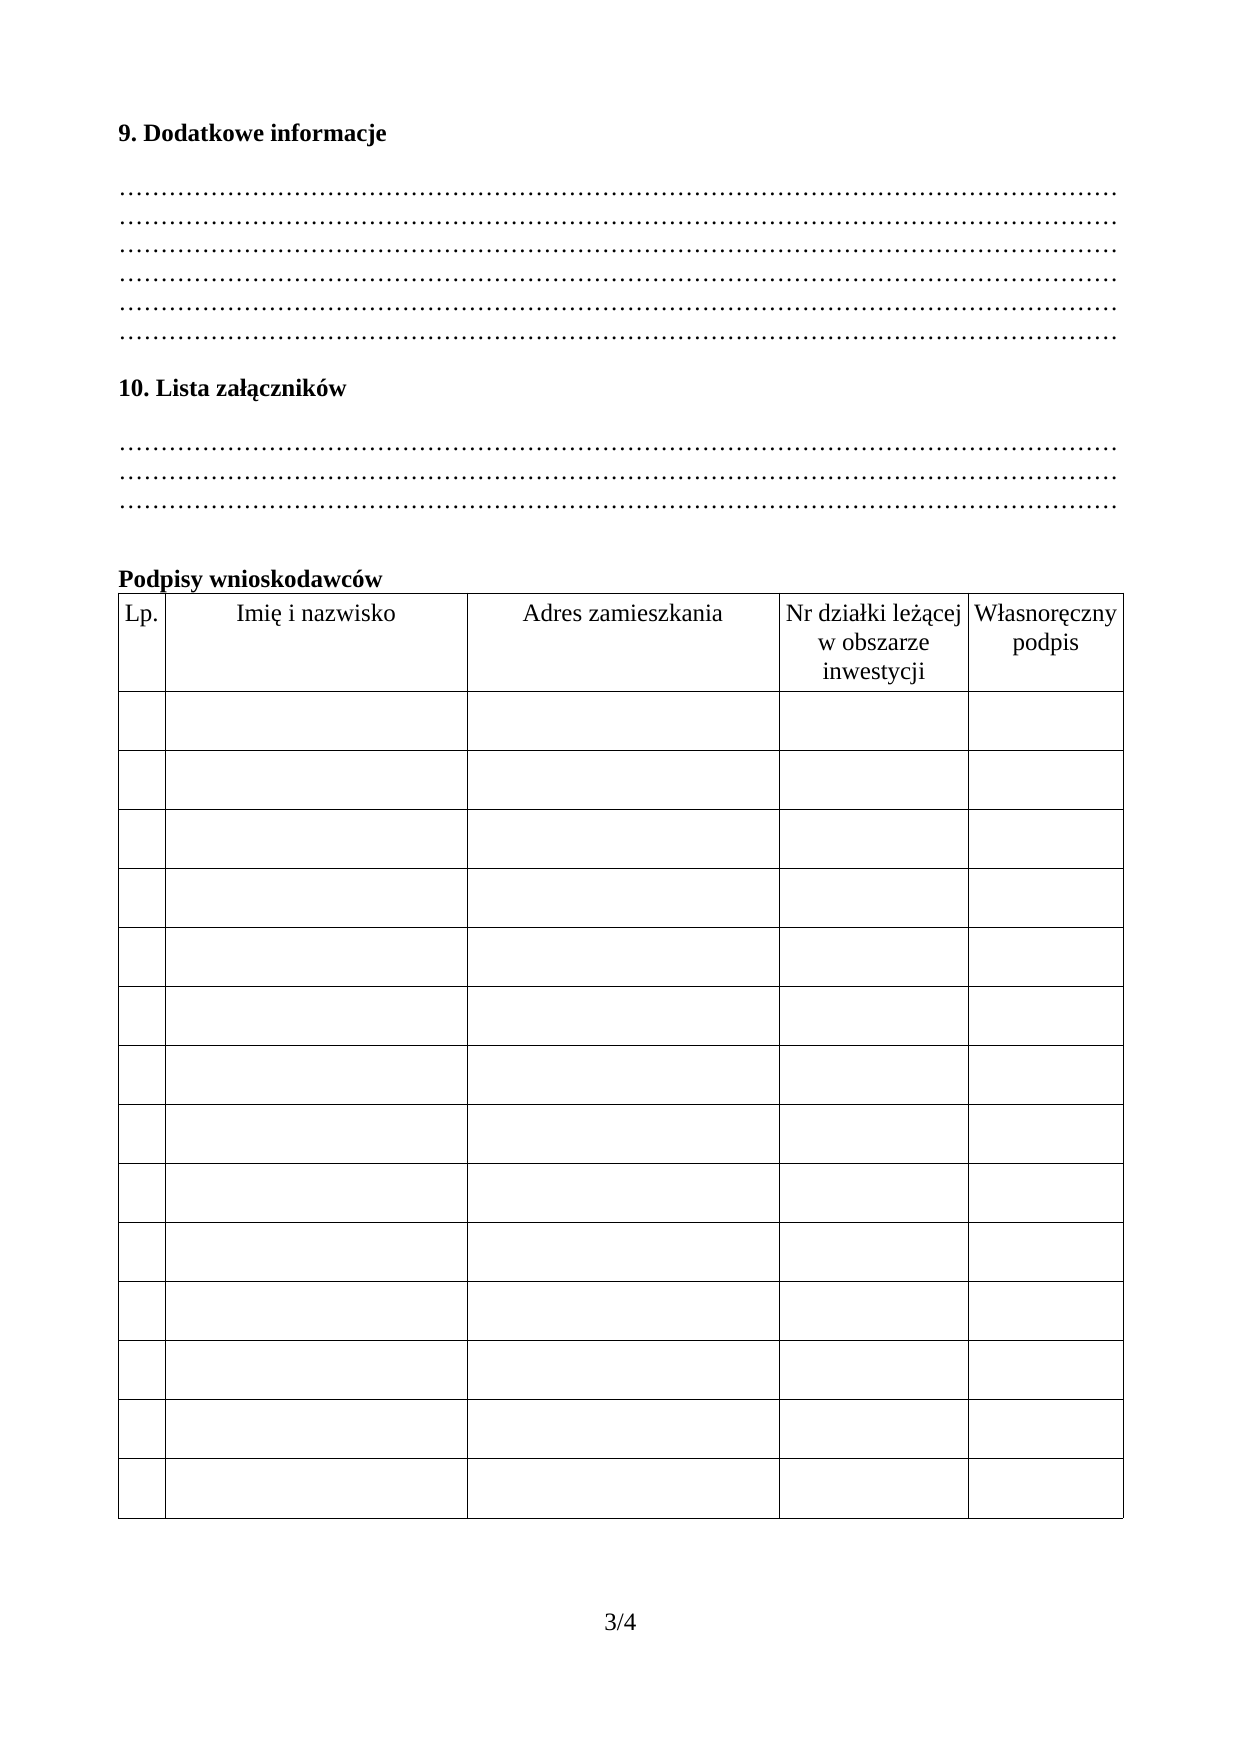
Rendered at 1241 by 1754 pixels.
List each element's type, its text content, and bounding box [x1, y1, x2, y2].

table_cell [119, 1046, 165, 1104]
table_cell [119, 1223, 165, 1281]
table_cell [780, 1282, 968, 1340]
table_cell [119, 1105, 165, 1163]
text 10. Lista załączników [118, 373, 1122, 402]
table_cell [468, 987, 779, 1045]
table_cell [119, 928, 165, 986]
table_cell [119, 810, 165, 868]
table_cell [969, 751, 1123, 809]
table_cell [780, 869, 968, 927]
table_cell [166, 692, 467, 749]
table_cell [969, 987, 1123, 1045]
table_cell [119, 1341, 165, 1399]
table_cell [166, 1400, 467, 1458]
table_cell [780, 1341, 968, 1399]
table_cell [166, 1164, 467, 1222]
table_cell [969, 869, 1123, 927]
table_cell [119, 987, 165, 1045]
table_cell [166, 1223, 467, 1281]
table_header Lp. [119, 594, 165, 691]
table_cell [780, 1164, 968, 1222]
table_cell [468, 1164, 779, 1222]
table_cell [166, 1341, 467, 1399]
table_cell [166, 810, 467, 868]
table_header Adres zamieszkania [468, 594, 779, 691]
text ……………………………………………………………………………………………………………………………………………………………………………………………………………………………………………………………………………………………………………………………………………………………………………………………………………………………………………………………………………………………………………………………………………………………………………………………………………………………………………………………… [118, 172, 1122, 344]
table_cell [780, 1223, 968, 1281]
table_cell [166, 987, 467, 1045]
text ……………………………………………………………………………………………………………………………………………………………………………………………………………………………………………………………………………………………………………………………… [118, 427, 1122, 513]
table_cell [166, 1105, 467, 1163]
table_cell [468, 869, 779, 927]
table_cell [468, 751, 779, 809]
table_cell [780, 1105, 968, 1163]
table_cell [119, 1400, 165, 1458]
table_cell [969, 692, 1123, 749]
table_cell [969, 1459, 1123, 1517]
table_header Własnoręczny podpis [969, 594, 1123, 691]
table_header Nr działki leżącej w obszarze inwestycji [780, 594, 968, 691]
text Podpisy wnioskodawców [118, 564, 1122, 593]
table_cell [969, 1400, 1123, 1458]
table_cell [166, 928, 467, 986]
table_cell [166, 869, 467, 927]
table_cell [468, 1046, 779, 1104]
table_cell [468, 692, 779, 749]
table_cell [119, 692, 165, 749]
table_cell [969, 1046, 1123, 1104]
table_cell [969, 1105, 1123, 1163]
table_cell [468, 1459, 779, 1517]
table_cell [969, 810, 1123, 868]
table_cell [166, 751, 467, 809]
table_cell [119, 751, 165, 809]
table_cell [780, 692, 968, 749]
table_cell [969, 1223, 1123, 1281]
table_cell [468, 1341, 779, 1399]
table_cell [969, 928, 1123, 986]
table_cell [166, 1282, 467, 1340]
table_cell [969, 1341, 1123, 1399]
table_cell [780, 1400, 968, 1458]
table_cell [780, 1046, 968, 1104]
table_cell [119, 869, 165, 927]
table_cell [969, 1282, 1123, 1340]
table_cell [468, 1400, 779, 1458]
table_cell [780, 1459, 968, 1517]
table_cell [468, 928, 779, 986]
table_cell [780, 810, 968, 868]
table_cell [119, 1282, 165, 1340]
table_cell [969, 1164, 1123, 1222]
table_cell [119, 1459, 165, 1517]
table_cell [780, 751, 968, 809]
table_cell [119, 1164, 165, 1222]
table_cell [780, 928, 968, 986]
table_cell [166, 1459, 467, 1517]
table_cell [468, 810, 779, 868]
table_cell [468, 1282, 779, 1340]
text 9. Dodatkowe informacje [118, 118, 1122, 147]
table_cell [780, 987, 968, 1045]
table_cell [468, 1223, 779, 1281]
table_header Imię i nazwisko [166, 594, 467, 691]
table_cell [468, 1105, 779, 1163]
table_cell [166, 1046, 467, 1104]
